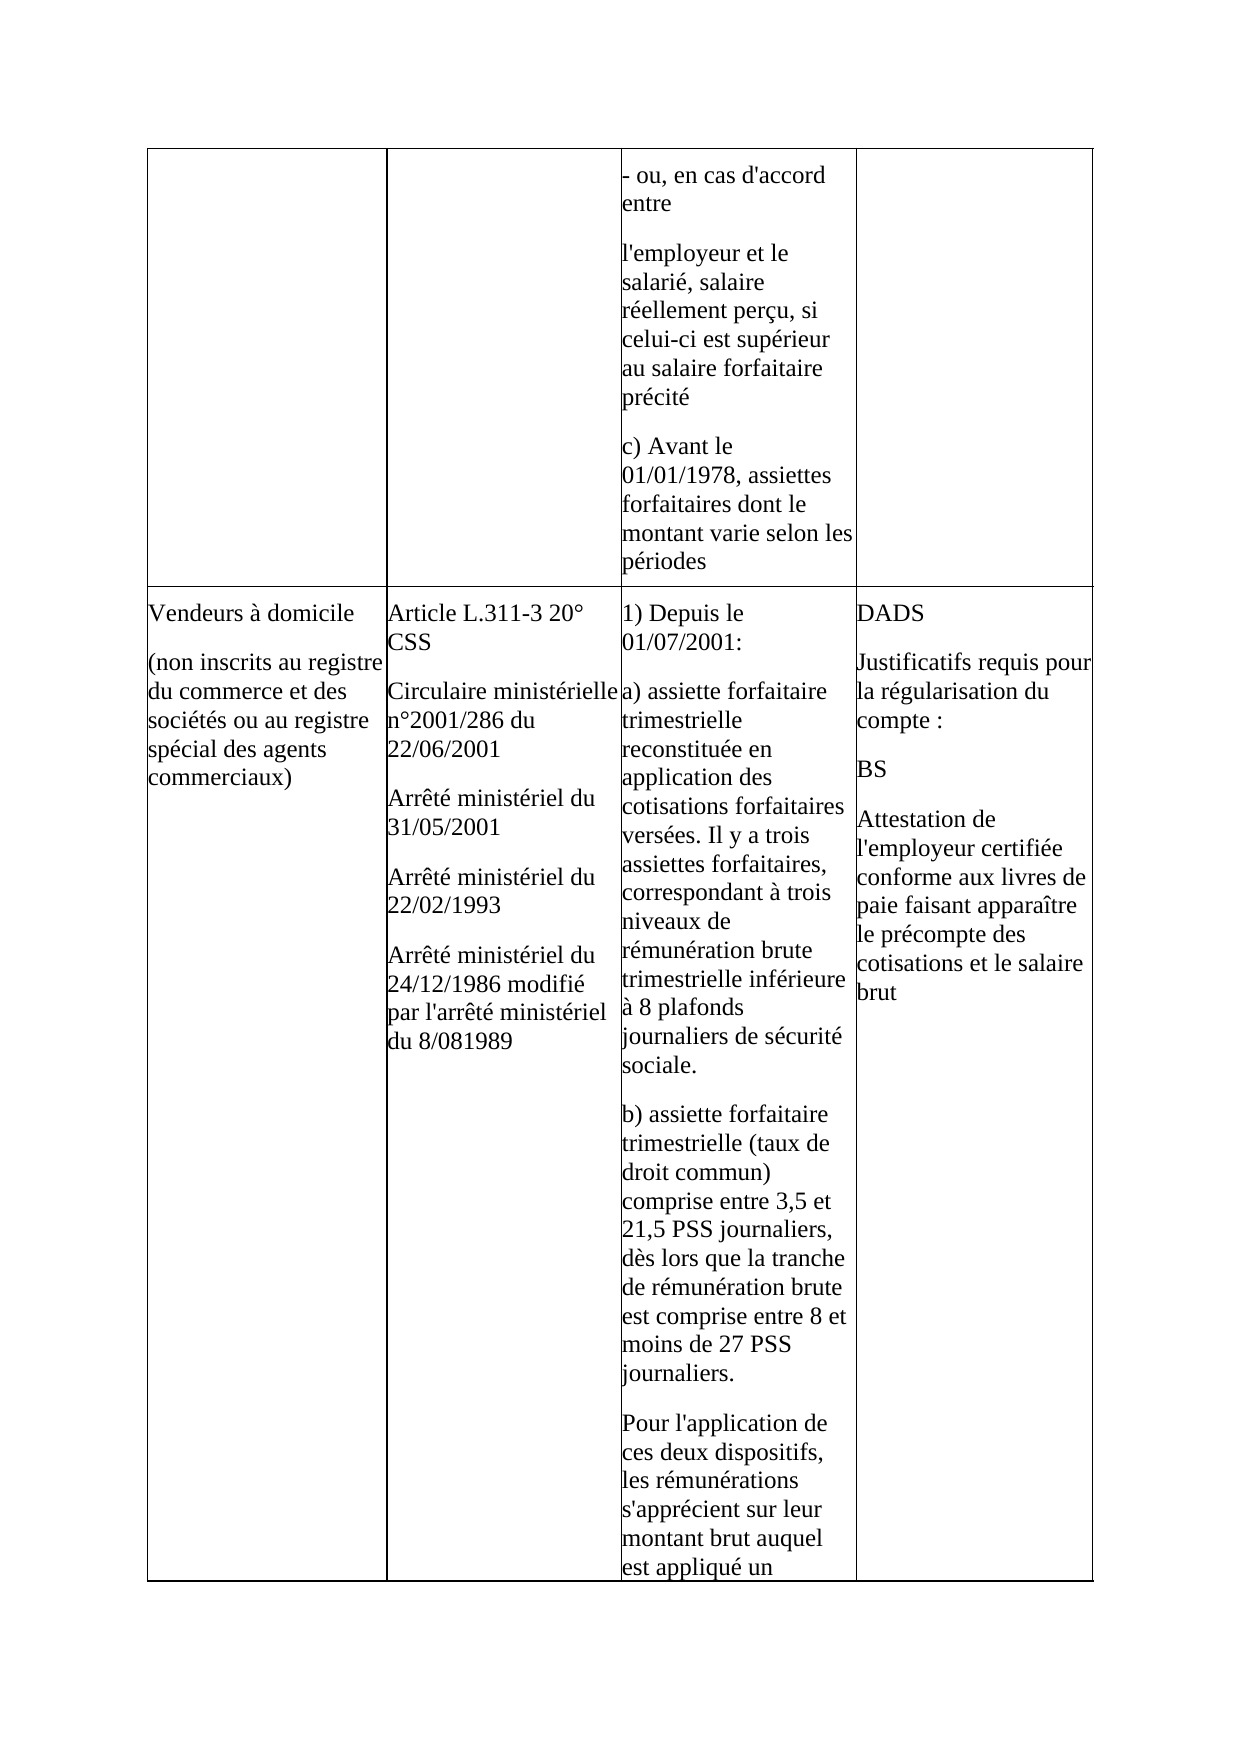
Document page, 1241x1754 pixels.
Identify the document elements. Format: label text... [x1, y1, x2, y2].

table_cell Travailleurs handicapés [148, 149, 386, 586]
table_cell Loi n°2005-102 du 11/02/2005 Arrêté ministériel du 16/03/1978 Arrêtés ministériels des 4/05/1977, 01/08/1969, 16/12/1968, 28/12/1964 [388, 149, 621, 586]
table_cell 1) Depuis le 01/07/2001: a) assiette forfaitaire trimestrielle reconstituée en application des cotisations forfaitaires versées. Il y a trois assiettes forfaitaires, correspondant à trois niveaux de rémunération brute trimestrielle inférieure à 8 plafonds journaliers de sécurité sociale. b) assiette forfaitaire trimestrielle (taux de droit commun) comprise entre 3,5 et 21,5 PSS journaliers, dès lors que la tranche de rémunération brute est comprise entre 8 et moins de 27 PSS journaliers. Pour l'application de ces deux dispositifs, les rémunérations s'apprécient sur leur montant brut auquel est appliqué un [622, 587, 856, 1580]
table_cell Vendeurs à domicile (non inscrits au registre du commerce et des sociétés ou au registre spécial des agents commerciaux) [148, 587, 386, 1580]
table_cell [857, 149, 1092, 586]
table_cell - ou, en cas d'accord entre l'employeur et le salarié, salaire réellement perçu, si celui-ci est supérieur au salaire forfaitaire précité c) Avant le 01/01/1978, assiettes forfaitaires dont le montant varie selon les périodes [622, 149, 856, 586]
table_cell Article L.311-3 20° CSS Circulaire ministérielle n°2001/286 du 22/06/2001 Arrêté ministériel du 31/05/2001 Arrêté ministériel du 22/02/1993 Arrêté ministériel du 24/12/1986 modifié par l'arrêté ministériel du 8/081989 [388, 587, 621, 1580]
table_cell DADS Justificatifs requis pour la régularisation du compte : BS Attestation de l'employeur certifiée conforme aux livres de paie faisant apparaître le précompte des cotisations et le salaire brut [857, 587, 1092, 1580]
